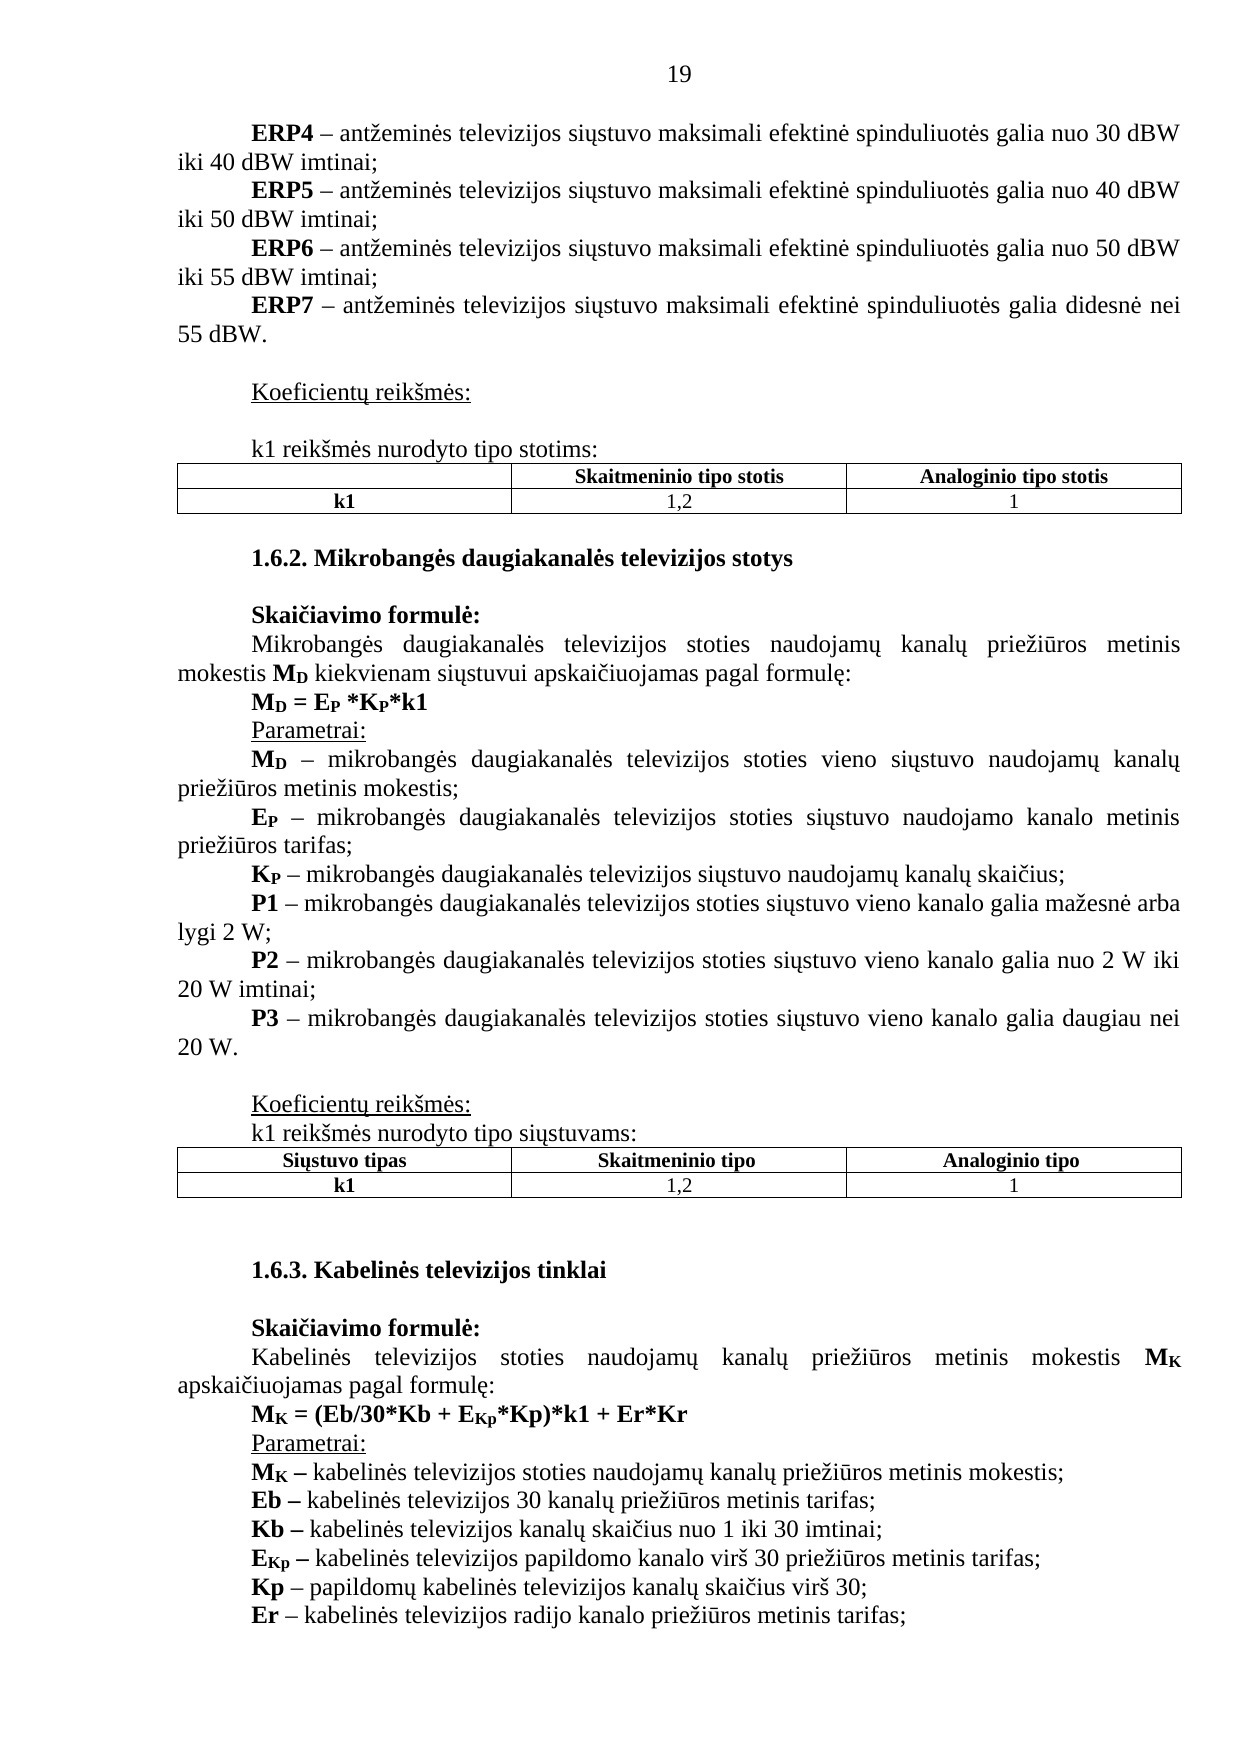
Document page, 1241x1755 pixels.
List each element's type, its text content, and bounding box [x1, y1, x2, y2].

text ERP6 – antžeminės televizijos siųstuvo maksimali efektinė spinduliuotės galia nuo 50 dBW iki 55 dBW imtinai; [177, 233, 1181, 291]
table_header Analoginio tipo [847, 1148, 1181, 1172]
text Skaičiavimo formulė: [177, 601, 1181, 629]
text Parametrai: [177, 716, 1181, 744]
table_cell k1 [178, 1173, 511, 1197]
text P1 – mikrobangės daugiakanalės televizijos stoties siųstuvo vieno kanalo galia mažesnė arba lygi 2 W; [177, 888, 1181, 946]
text MK – kabelinės televizijos stoties naudojamų kanalų priežiūros metinis mokestis; [177, 1457, 1181, 1486]
table_cell 1,2 [512, 1173, 846, 1197]
text k1 reikšmės nurodyto tipo siųstuvams: [177, 1118, 1181, 1147]
text Koeficientų reikšmės: [177, 377, 1181, 406]
text ERP5 – antžeminės televizijos siųstuvo maksimali efektinė spinduliuotės galia nuo 40 dBW iki 50 dBW imtinai; [177, 176, 1181, 233]
text Kp – papildomų kabelinės televizijos kanalų skaičius virš 30; [177, 1572, 1181, 1601]
text EP – mikrobangės daugiakanalės televizijos stoties siųstuvo naudojamo kanalo metinis priežiūros tarifas; [177, 802, 1181, 859]
table_header [178, 464, 511, 488]
table_cell 1 [847, 489, 1181, 513]
text MD – mikrobangės daugiakanalės televizijos stoties vieno siųstuvo naudojamų kanalų priežiūros metinis mokestis; [177, 744, 1181, 802]
table_header Skaitmeninio tipo stotis [512, 464, 846, 488]
text Koeficientų reikšmės: [177, 1089, 1181, 1118]
table_header Skaitmeninio tipo [512, 1148, 846, 1172]
text 1.6.2. Mikrobangės daugiakanalės televizijos stotys [177, 543, 1181, 572]
text KP – mikrobangės daugiakanalės televizijos siųstuvo naudojamų kanalų skaičius; [177, 859, 1181, 888]
text k1 reikšmės nurodyto tipo stotims: [177, 434, 1181, 463]
text ERP7 – antžeminės televizijos siųstuvo maksimali efektinė spinduliuotės galia didesnė nei 55 dBW. [177, 291, 1181, 348]
table_cell 1,2 [512, 489, 846, 513]
text Parametrai: [177, 1428, 1181, 1457]
table_cell k1 [178, 489, 511, 513]
table_header Analoginio tipo stotis [847, 464, 1181, 488]
text ERP4 – antžeminės televizijos siųstuvo maksimali efektinė spinduliuotės galia nuo 30 dBW iki 40 dBW imtinai; [177, 118, 1181, 176]
text P2 – mikrobangės daugiakanalės televizijos stoties siųstuvo vieno kanalo galia nuo 2 W iki 20 W imtinai; [177, 946, 1181, 1003]
table_header Siųstuvo tipas [178, 1148, 511, 1172]
text MD = EP *KP*k1 [177, 687, 1181, 716]
text Kb – kabelinės televizijos kanalų skaičius nuo 1 iki 30 imtinai; [177, 1514, 1181, 1543]
text Kabelinės televizijos stoties naudojamų kanalų priežiūros metinis mokestis MK apskaičiuojamas pagal formulę: [177, 1342, 1181, 1399]
text P3 – mikrobangės daugiakanalės televizijos stoties siųstuvo vieno kanalo galia daugiau nei 20 W. [177, 1003, 1181, 1061]
text MK = (Eb/30*Kb + EKp*Kp)*k1 + Er*Kr [177, 1399, 1181, 1428]
text Er – kabelinės televizijos radijo kanalo priežiūros metinis tarifas; [177, 1601, 1181, 1629]
table_cell 1 [847, 1173, 1181, 1197]
text 1.6.3. Kabelinės televizijos tinklai [177, 1256, 1181, 1284]
text Skaičiavimo formulė: [177, 1313, 1181, 1342]
text Eb – kabelinės televizijos 30 kanalų priežiūros metinis tarifas; [177, 1486, 1181, 1514]
text Mikrobangės daugiakanalės televizijos stoties naudojamų kanalų priežiūros metinis mokestis MD kiekvienam siųstuvui apskaičiuojamas pagal formulę: [177, 629, 1181, 687]
text EKp – kabelinės televizijos papildomo kanalo virš 30 priežiūros metinis tarifas; [177, 1543, 1181, 1572]
